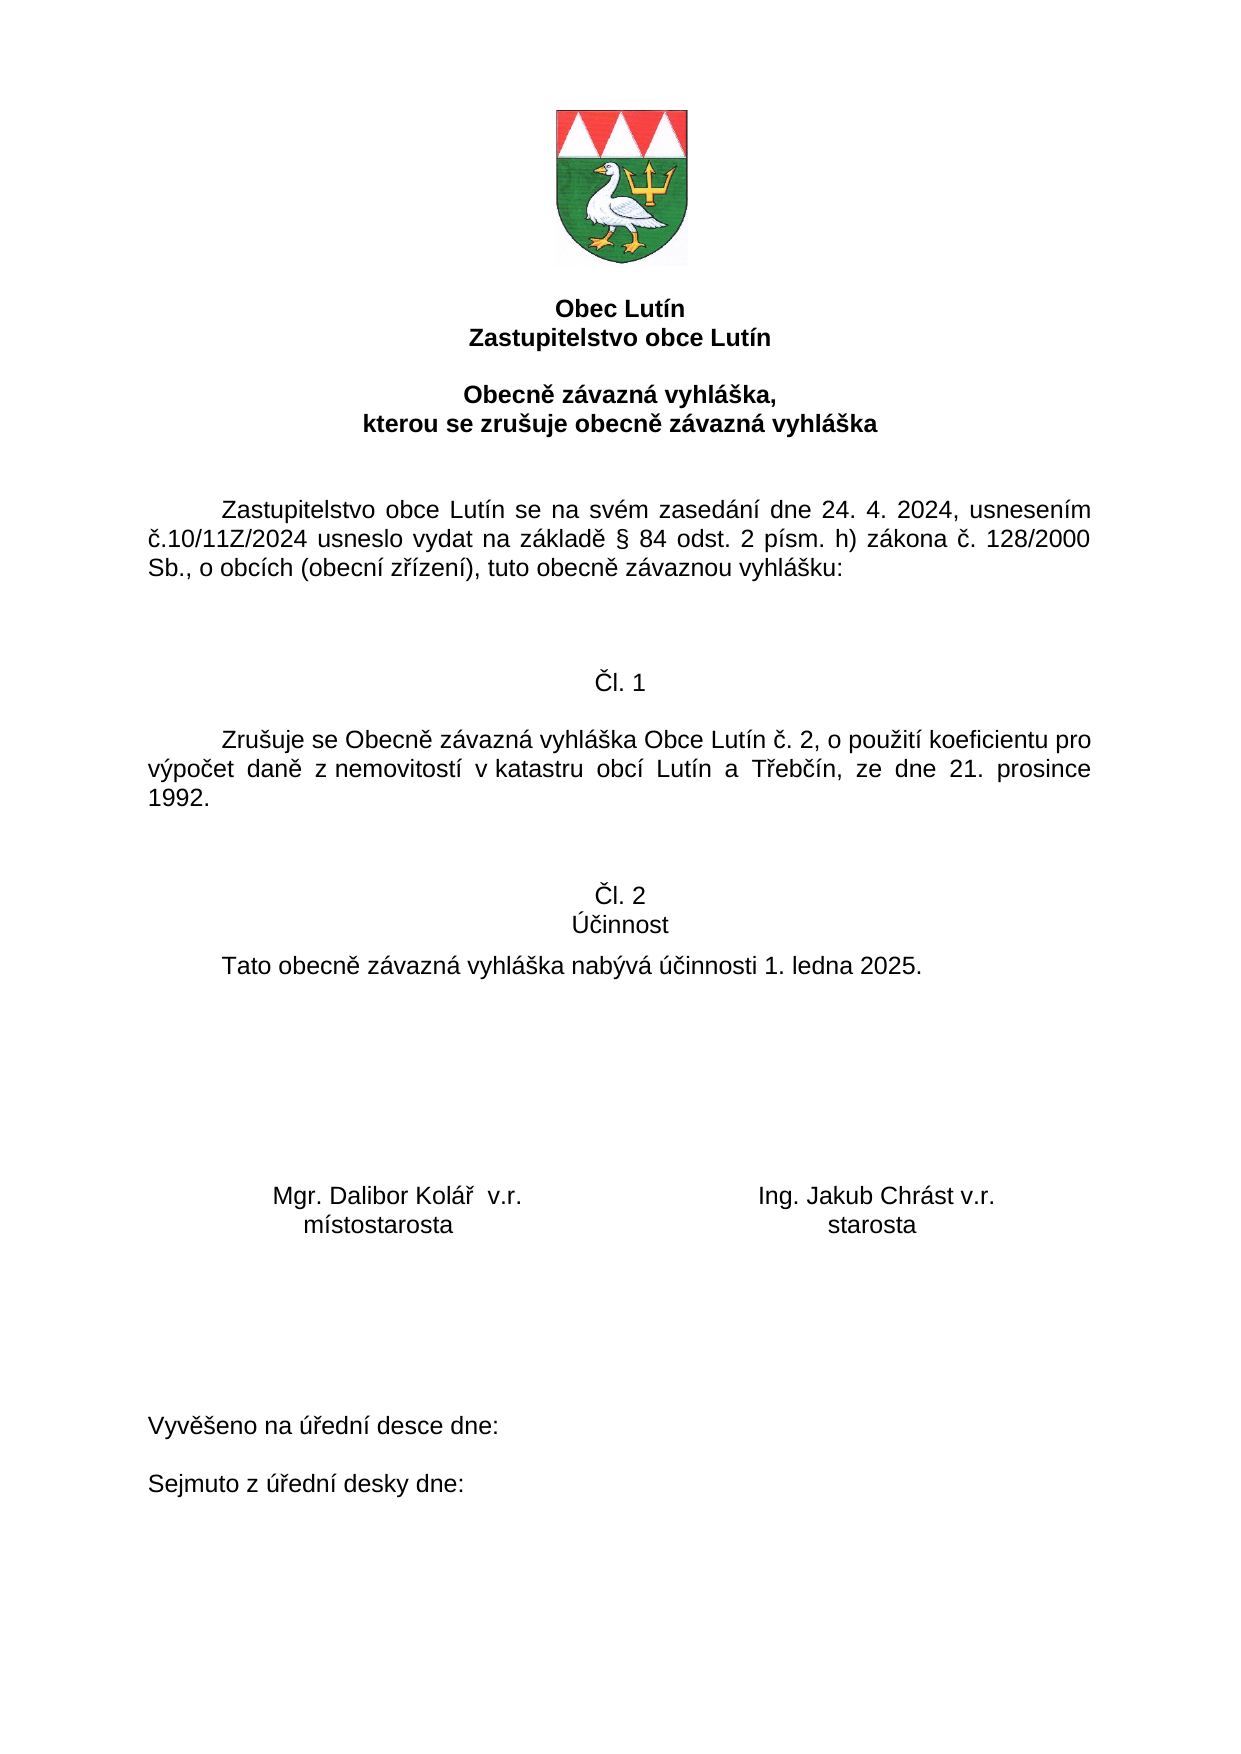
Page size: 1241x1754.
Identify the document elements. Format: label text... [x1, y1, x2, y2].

text Obec Lutín [148, 294, 1093, 323]
text Tato obecně závazná vyhláška nabývá účinnosti 1. ledna 2025. [148, 951, 1093, 980]
text Zastupitelstvo obce Lutín se na svém zasedání dne 24. 4. 2024, usnesením č.10/11Z/2024 usneslo vydat na základě § 84 odst. 2 písm. h) zákona č. 128/2000 Sb., o obcích (obecní zřízení), tuto obecně závaznou vyhlášku: [148, 495, 1093, 581]
subtitle Čl. 1 [148, 668, 1093, 696]
text Zrušuje se Obecně závazná vyhláška Obce Lutín č. 2, o použití koeficientu pro výpočet daně z nemovitostí v katastru obcí Lutín a Třebčín, ze dne 21. prosince 1992. [148, 725, 1093, 811]
text Sejmuto z úřední desky dne: [148, 1469, 1093, 1498]
text Mgr. Dalibor Kolář v.r. Ing. Jakub Chrást v.r. [148, 1181, 1093, 1210]
text místostarosta starosta [148, 1210, 1093, 1239]
text Účinnost [148, 910, 1093, 939]
text Zastupitelstvo obce Lutín [148, 323, 1093, 351]
text kterou se zrušuje obecně závazná vyhláška [148, 409, 1093, 438]
text Obecně závazná vyhláška, [148, 380, 1093, 409]
text Čl. 2 [148, 881, 1093, 910]
text Vyvěšeno na úřední desce dne: [148, 1411, 1093, 1440]
